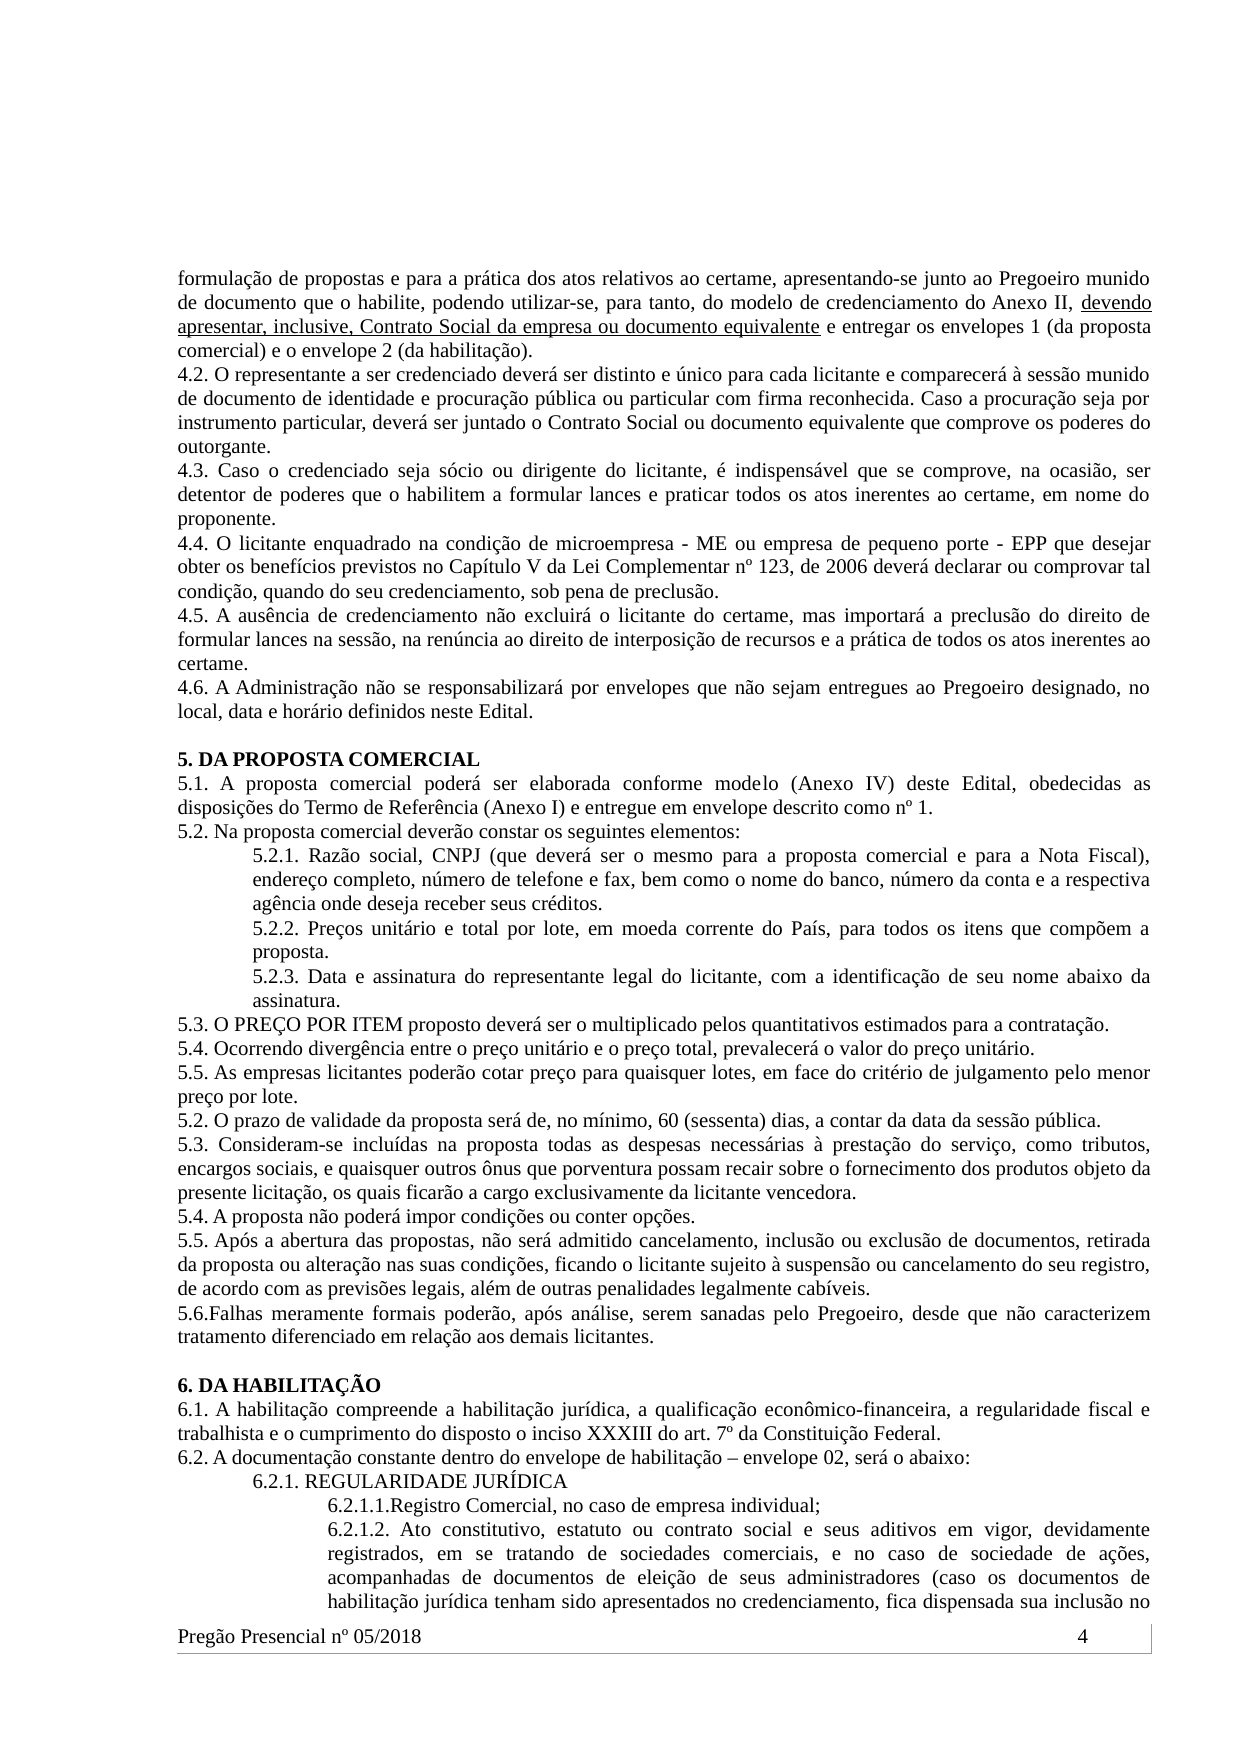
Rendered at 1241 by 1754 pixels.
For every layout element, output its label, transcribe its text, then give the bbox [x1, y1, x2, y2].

text 4.6. A Administração não se responsabilizará por envelopes que não sejam entregues ao Pregoeiro designado, no local, data e horário definidos neste Edital. [177, 675, 1152, 723]
text 6.2.1.1.Registro Comercial, no caso de empresa individual; [177, 1493, 1152, 1517]
text 6. DA HABILITAÇÃO [177, 1373, 1152, 1397]
text 5.3. Consideram-se incluídas na proposta todas as despesas necessárias à prestação do serviço, como tributos, encargos sociais, e quaisquer outros ônus que porventura possam recair sobre o fornecimento dos produtos objeto da presente licitação, os quais ficarão a cargo exclusivamente da licitante vencedora. [177, 1132, 1152, 1204]
text 6.1. A habilitação compreende a habilitação jurídica, a qualificação econômico-financeira, a regularidade fiscal e trabalhista e o cumprimento do disposto o inciso XXXIII do art. 7º da Constituição Federal. [177, 1397, 1152, 1445]
text 5.2. Na proposta comercial deverão constar os seguintes elementos: [177, 819, 1152, 843]
text 4.3. Caso o credenciado seja sócio ou dirigente do licitante, é indispensável que se comprove, na ocasião, ser detentor de poderes que o habilitem a formular lances e praticar todos os atos inerentes ao certame, em nome do proponente. [177, 458, 1152, 530]
text 5.2. O prazo de validade da proposta será de, no mínimo, 60 (sessenta) dias, a contar da data da sessão pública. [177, 1108, 1152, 1132]
text 5.2.2. Preços unitário e total por lote, em moeda corrente do País, para todos os itens que compõem a proposta. [252, 915, 1152, 963]
text 5.6.Falhas meramente formais poderão, após análise, serem sanadas pelo Pregoeiro, desde que não caracterizem tratamento diferenciado em relação aos demais licitantes. [177, 1300, 1152, 1348]
text 6.2.1.2. Ato constitutivo, estatuto ou contrato social e seus aditivos em vigor, devidamente registrados, em se tratando de sociedades comerciais, e no caso de sociedade de ações, acompanhadas de documentos de eleição de seus administradores (caso os documentos de habilitação jurídica tenham sido apresentados no credenciamento, fica dispensada sua inclusão no [327, 1517, 1152, 1613]
text 5.3. O PREÇO POR ITEM proposto deverá ser o multiplicado pelos quantitativos estimados para a contratação. [177, 1012, 1152, 1036]
text 5.4. Ocorrendo divergência entre o preço unitário e o preço total, prevalecerá o valor do preço unitário. [177, 1036, 1152, 1060]
text 4.4. O licitante enquadrado na condição de microempresa - ME ou empresa de pequeno porte - EPP que desejar obter os benefícios previstos no Capítulo V da Lei Complementar nº 123, de 2006 deverá declarar ou comprovar tal condição, quando do seu credenciamento, sob pena de preclusão. [177, 530, 1152, 603]
text 6.2. A documentação constante dentro do envelope de habilitação – envelope 02, será o abaixo: [177, 1445, 1152, 1469]
text 5.4. A proposta não poderá impor condições ou conter opções. [177, 1204, 1152, 1228]
text 5.2.1. Razão social, CNPJ (que deverá ser o mesmo para a proposta comercial e para a Nota Fiscal), endereço completo, número de telefone e fax, bem como o nome do banco, número da conta e a respectiva agência onde deseja receber seus créditos. [252, 843, 1152, 915]
text 5. DA PROPOSTA COMERCIAL [177, 747, 1152, 771]
text formulação de propostas e para a prática dos atos relativos ao certame, apresentando-se junto ao Pregoeiro munido de documento que o habilite, podendo utilizar-se, para tanto, do modelo de credenciamento do Anexo II, devendo apresentar, inclusive, Contrato Social da empresa ou documento equivalente e entregar os envelopes 1 (da proposta comercial) e o envelope 2 (da habilitação). [177, 266, 1152, 362]
text 6.2.1. REGULARIDADE JURÍDICA [177, 1469, 1152, 1493]
text 5.5. As empresas licitantes poderão cotar preço para quaisquer lotes, em face do critério de julgamento pelo menor preço por lote. [177, 1060, 1152, 1108]
text 4.5. A ausência de credenciamento não excluirá o licitante do certame, mas importará a preclusão do direito de formular lances na sessão, na renúncia ao direito de interposição de recursos e a prática de todos os atos inerentes ao certame. [177, 603, 1152, 675]
text 5.1. A proposta comercial poderá ser elaborada conforme modelo (Anexo IV) deste Edital, obedecidas as disposições do Termo de Referência (Anexo I) e entregue em envelope descrito como nº 1. [177, 771, 1152, 819]
text 5.5. Após a abertura das propostas, não será admitido cancelamento, inclusão ou exclusão de documentos, retirada da proposta ou alteração nas suas condições, ficando o licitante sujeito à suspensão ou cancelamento do seu registro, de acordo com as previsões legais, além de outras penalidades legalmente cabíveis. [177, 1228, 1152, 1300]
text 4.2. O representante a ser credenciado deverá ser distinto e único para cada licitante e comparecerá à sessão munido de documento de identidade e procuração pública ou particular com firma reconhecida. Caso a procuração seja por instrumento particular, deverá ser juntado o Contrato Social ou documento equivalente que comprove os poderes do outorgante. [177, 362, 1152, 458]
text 5.2.3. Data e assinatura do representante legal do licitante, com a identificação de seu nome abaixo da assinatura. [252, 963, 1152, 1012]
